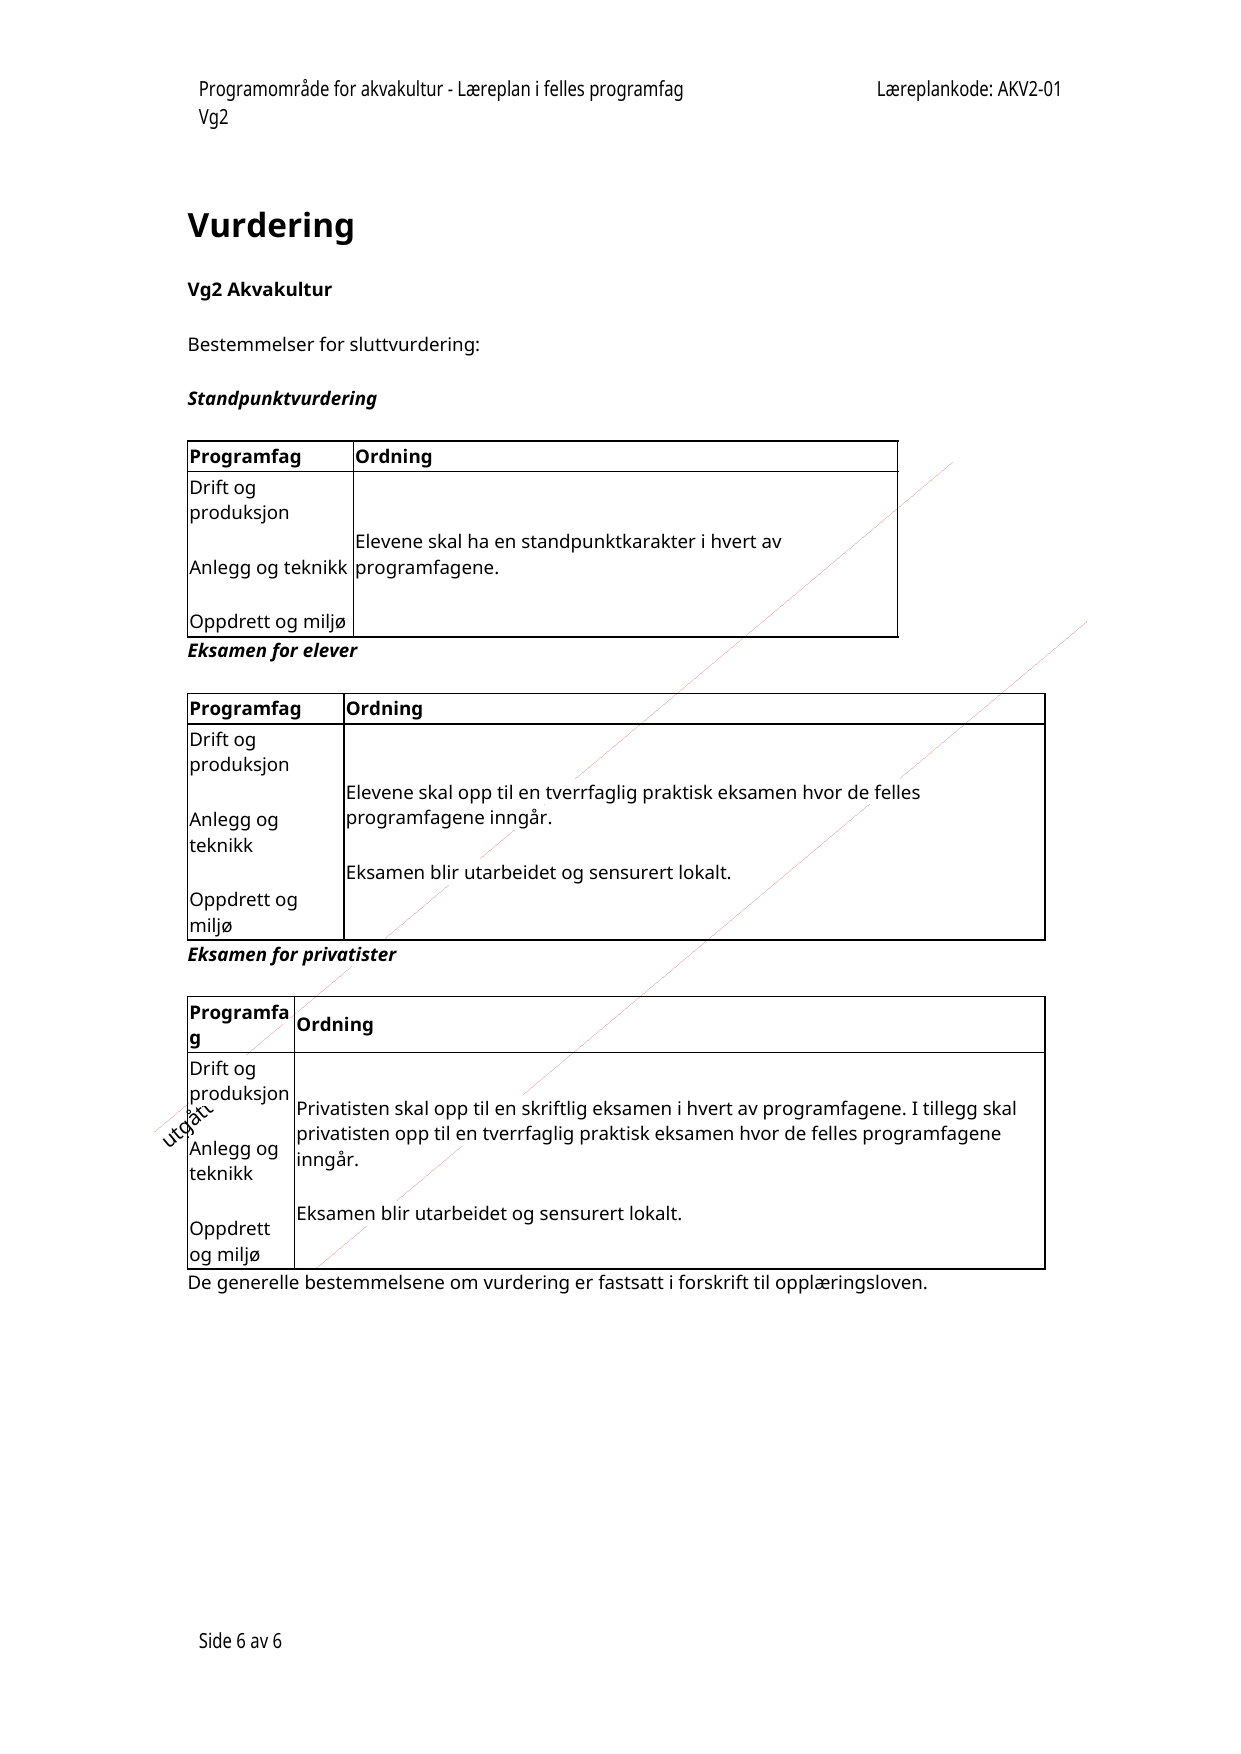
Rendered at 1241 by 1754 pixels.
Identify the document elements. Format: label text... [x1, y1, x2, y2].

table_cell Elevene skal opp til en tverrfaglig praktisk eksamen hvor de felles programfagene inngår. Eksamen blir utarbeidet og sensurert lokalt. [386, 885, 771, 939]
table_cell Elevene skal opp til en tverrfaglig praktisk eksamen hvor de felles programfagene inngår. Eksamen blir utarbeidet og sensurert lokalt. [345, 725, 637, 939]
text Eksamen for privatister [398, 941, 704, 966]
text Bestemmelser for sluttvurdering: [480, 331, 1053, 356]
text Eksamen for privatister [678, 941, 1053, 966]
table_cell Elevene skal opp til en tverrfaglig praktisk eksamen hvor de felles programfagene inngår. Eksamen blir utarbeidet og sensurert lokalt. [710, 725, 1044, 939]
table_header [295, 997, 313, 1012]
table_header [299, 997, 638, 1012]
table_cell Privatisten skal opp til en skriftlig eksamen i hvert av programfagene. I tillegg skal privatisten opp til en tverrfaglig praktisk eksamen hvor de felles programfagene inngår. Eksamen blir utarbeidet og sensurert lokalt. [295, 1053, 571, 1268]
text De generelle bestemmelsene om vurdering er fastsatt i forskrift til opplæringsloven. [928, 1270, 1053, 1295]
text Eksamen for elever [715, 638, 1053, 663]
text Standpunktvurdering [379, 386, 1053, 411]
subtitle Vurdering [364, 156, 1053, 247]
table_cell Privatisten skal opp til en skriftlig eksamen i hvert av programfagene. I tillegg skal privatisten opp til en tverrfaglig praktisk eksamen hvor de felles programfagene inngår. Eksamen blir utarbeidet og sensurert lokalt. [318, 1053, 1044, 1268]
table_cell Elevene skal opp til en tverrfaglig praktisk eksamen hvor de felles programfagene inngår. Eksamen blir utarbeidet og sensurert lokalt. [576, 725, 962, 779]
table_header [575, 997, 1044, 1052]
table_header Ordning [295, 1014, 590, 1052]
text Vg2 Akvakultur [332, 276, 1053, 302]
text Eksamen for elever [359, 638, 741, 663]
table_cell Elevene skal ha en standpunktkarakter i hvert av programfagene. [354, 472, 897, 636]
